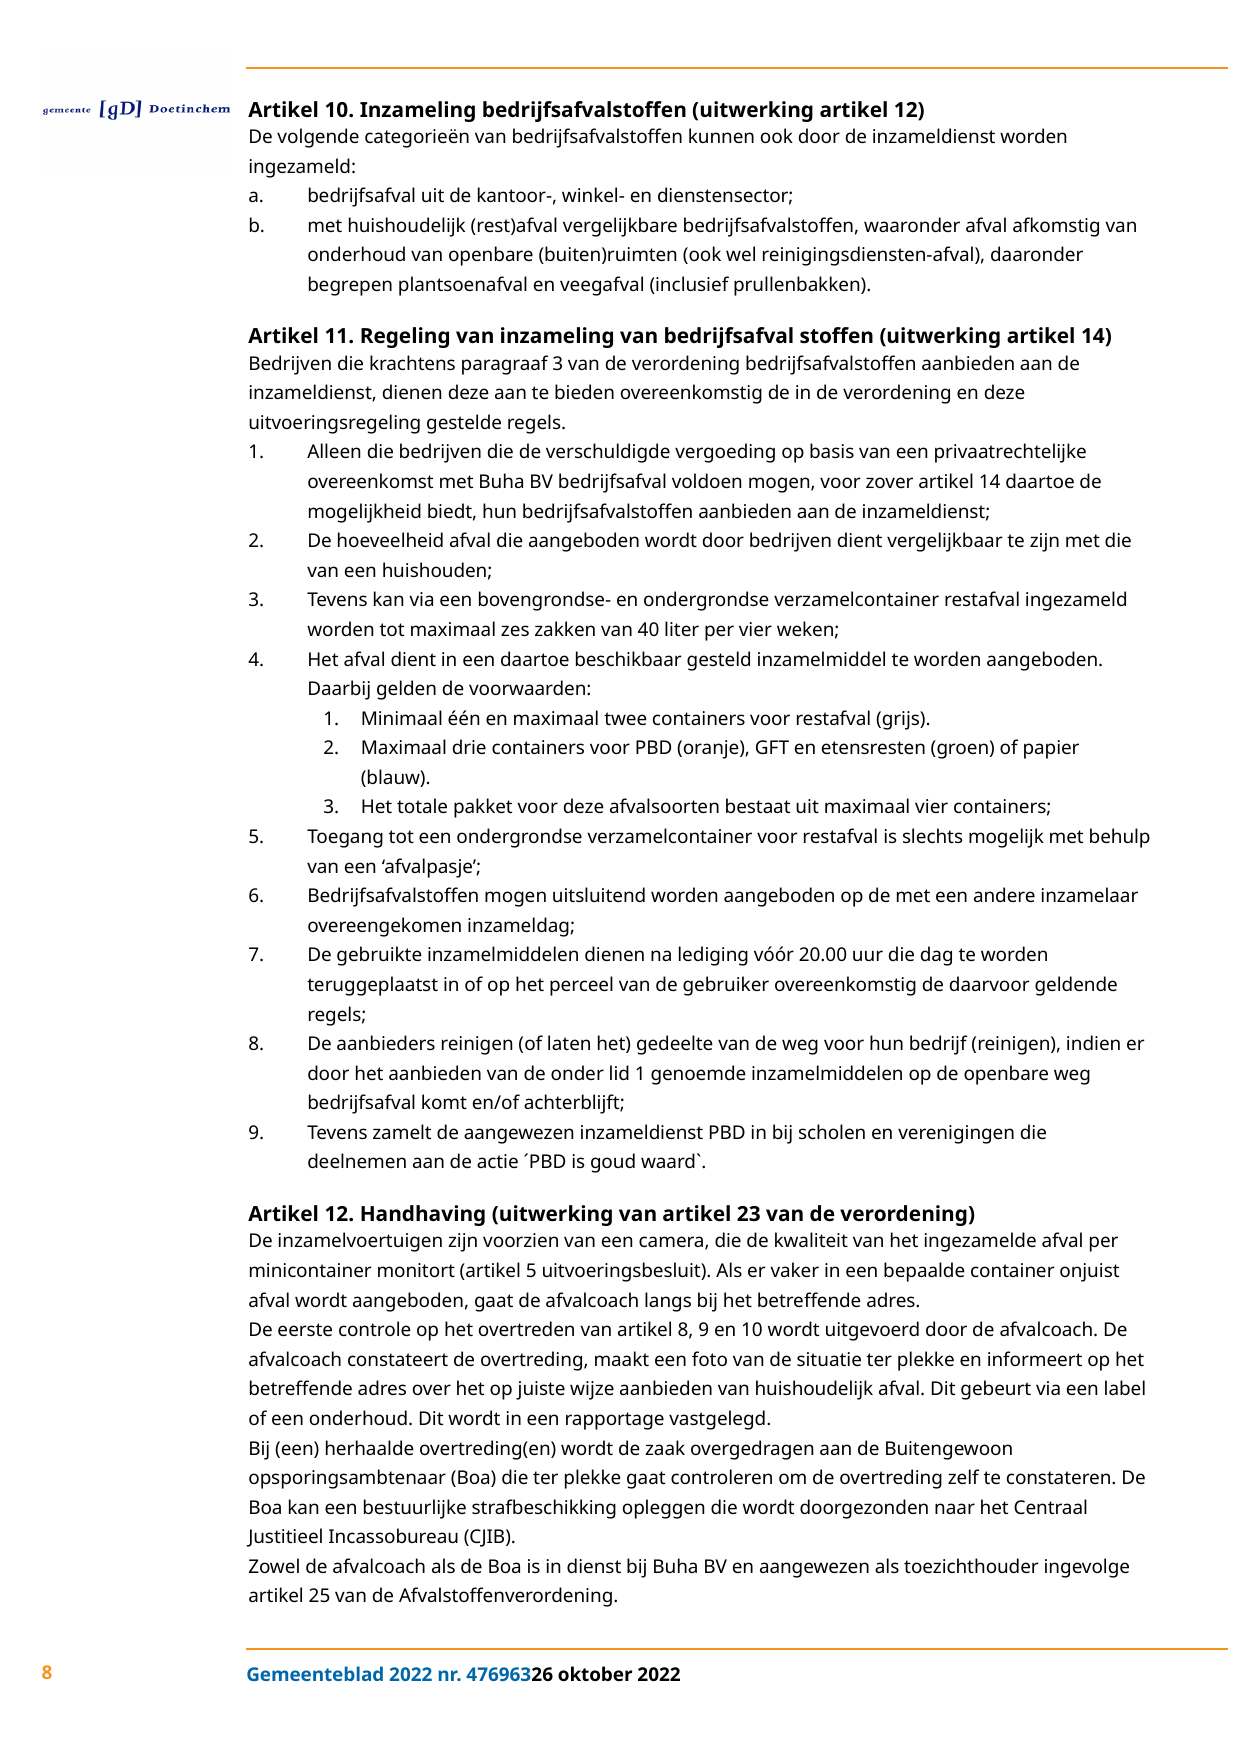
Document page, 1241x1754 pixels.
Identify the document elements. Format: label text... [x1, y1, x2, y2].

list Minimaal één en maximaal twee containers voor restafval (grijs). [323, 705, 1152, 731]
list Toegang tot een ondergrondse verzamelcontainer voor restafval is slechts mogelijk met behulp van een ‘afvalpasje’; [248, 823, 1152, 879]
text De eerste controle op het overtreden van artikel 8, 9 en 10 wordt uitgevoerd door de afvalcoach. De afvalcoach constateert de overtreding, maakt een foto van de situatie ter plekke en informeert op het betreffende adres over het op juiste wijze aanbieden van huishoudelijk afval. Dit gebeurt via een label of een onderhoud. Dit wordt in een rapportage vastgelegd. [248, 1316, 1152, 1431]
list Tevens zamelt de aangewezen inzameldienst PBD in bij scholen en verenigingen die deelnemen aan de actie ´PBD is goud waard`. [248, 1119, 1152, 1174]
text Artikel 10. Inzameling bedrijfsafvalstoffen (uitwerking artikel 12) [248, 95, 1152, 123]
list Het afval dient in een daartoe beschikbaar gesteld inzamelmiddel te worden aangeboden. Daarbij gelden de voorwaarden: [248, 646, 1152, 701]
text Bedrijven die krachtens paragraaf 3 van de verordening bedrijfsafvalstoffen aanbieden aan de inzameldienst, dienen deze aan te bieden overeenkomstig de in de verordening en deze uitvoeringsregeling gestelde regels. [248, 350, 1152, 435]
text Artikel 12. Handhaving (uitwerking van artikel 23 van de verordening) [248, 1199, 1152, 1228]
list bedrijfsafval uit de kantoor-, winkel- en dienstensector; [248, 182, 1152, 208]
list Tevens kan via een bovengrondse- en ondergrondse verzamelcontainer restafval ingezameld worden tot maximaal zes zakken van 40 liter per vier weken; [248, 587, 1152, 642]
list De gebruikte inzamelmiddelen dienen na lediging vóór 20.00 uur die dag te worden teruggeplaatst in of op het perceel van de gebruiker overeenkomstig de daarvoor geldende regels; [248, 942, 1152, 1027]
list De hoeveelheid afval die aangeboden wordt door bedrijven dient vergelijkbaar te zijn met die van een huishouden; [248, 527, 1152, 583]
text Artikel 11. Regeling van inzameling van bedrijfsafval stoffen (uitwerking artikel 14) [248, 322, 1152, 350]
list met huishoudelijk (rest)afval vergelijkbare bedrijfsafvalstoffen, waaronder afval afkomstig van onderhoud van openbare (buiten)ruimten (ook wel reinigingsdiensten-afval), daaronder begrepen plantsoenafval en veegafval (inclusief prullenbakken). [248, 212, 1152, 297]
text De inzamelvoertuigen zijn voorzien van een camera, die de kwaliteit van het ingezamelde afval per minicontainer monitort (artikel 5 uitvoeringsbesluit). Als er vaker in een bepaalde container onjuist afval wordt aangeboden, gaat de afvalcoach langs bij het betreffende adres. [248, 1228, 1152, 1312]
text Bij (een) herhaalde overtreding(en) wordt de zaak overgedragen aan de Buitengewoon opsporingsambtenaar (Boa) die ter plekke gaat controleren om de overtreding zelf te constateren. De Boa kan een bestuurlijke strafbeschikking opleggen die wordt doorgezonden naar het Centraal Justitieel Incassobureau (CJIB). [248, 1435, 1152, 1549]
list Maximaal drie containers voor PBD (oranje), GFT en etensresten (groen) of papier (blauw). [323, 734, 1152, 790]
text Zowel de afvalcoach als de Boa is in dienst bij Buha BV en aangewezen als toezichthouder ingevolge artikel 25 van de Afvalstoffenverordening. [248, 1553, 1152, 1608]
list Bedrijfsafvalstoffen mogen uitsluitend worden aangeboden op de met een andere inzamelaar overeengekomen inzameldag; [248, 882, 1152, 938]
list Het totale pakket voor deze afvalsoorten bestaat uit maximaal vier containers; [323, 794, 1152, 819]
list Alleen die bedrijven die de verschuldigde vergoeding op basis van een privaatrechtelijke overeenkomst met Buha BV bedrijfsafval voldoen mogen, voor zover artikel 14 daartoe de mogelijkheid biedt, hun bedrijfsafvalstoffen aanbieden aan de inzameldienst; [248, 439, 1152, 524]
picture [41, 47, 231, 172]
list De aanbieders reinigen (of laten het) gedeelte van de weg voor hun bedrijf (reinigen), indien er door het aanbieden van de onder lid 1 genoemde inzamelmiddelen op de openbare weg bedrijfsafval komt en/of achterblijft; [248, 1030, 1152, 1115]
text De volgende categorieën van bedrijfsafvalstoffen kunnen ook door de inzameldienst worden ingezameld: [248, 123, 1152, 178]
